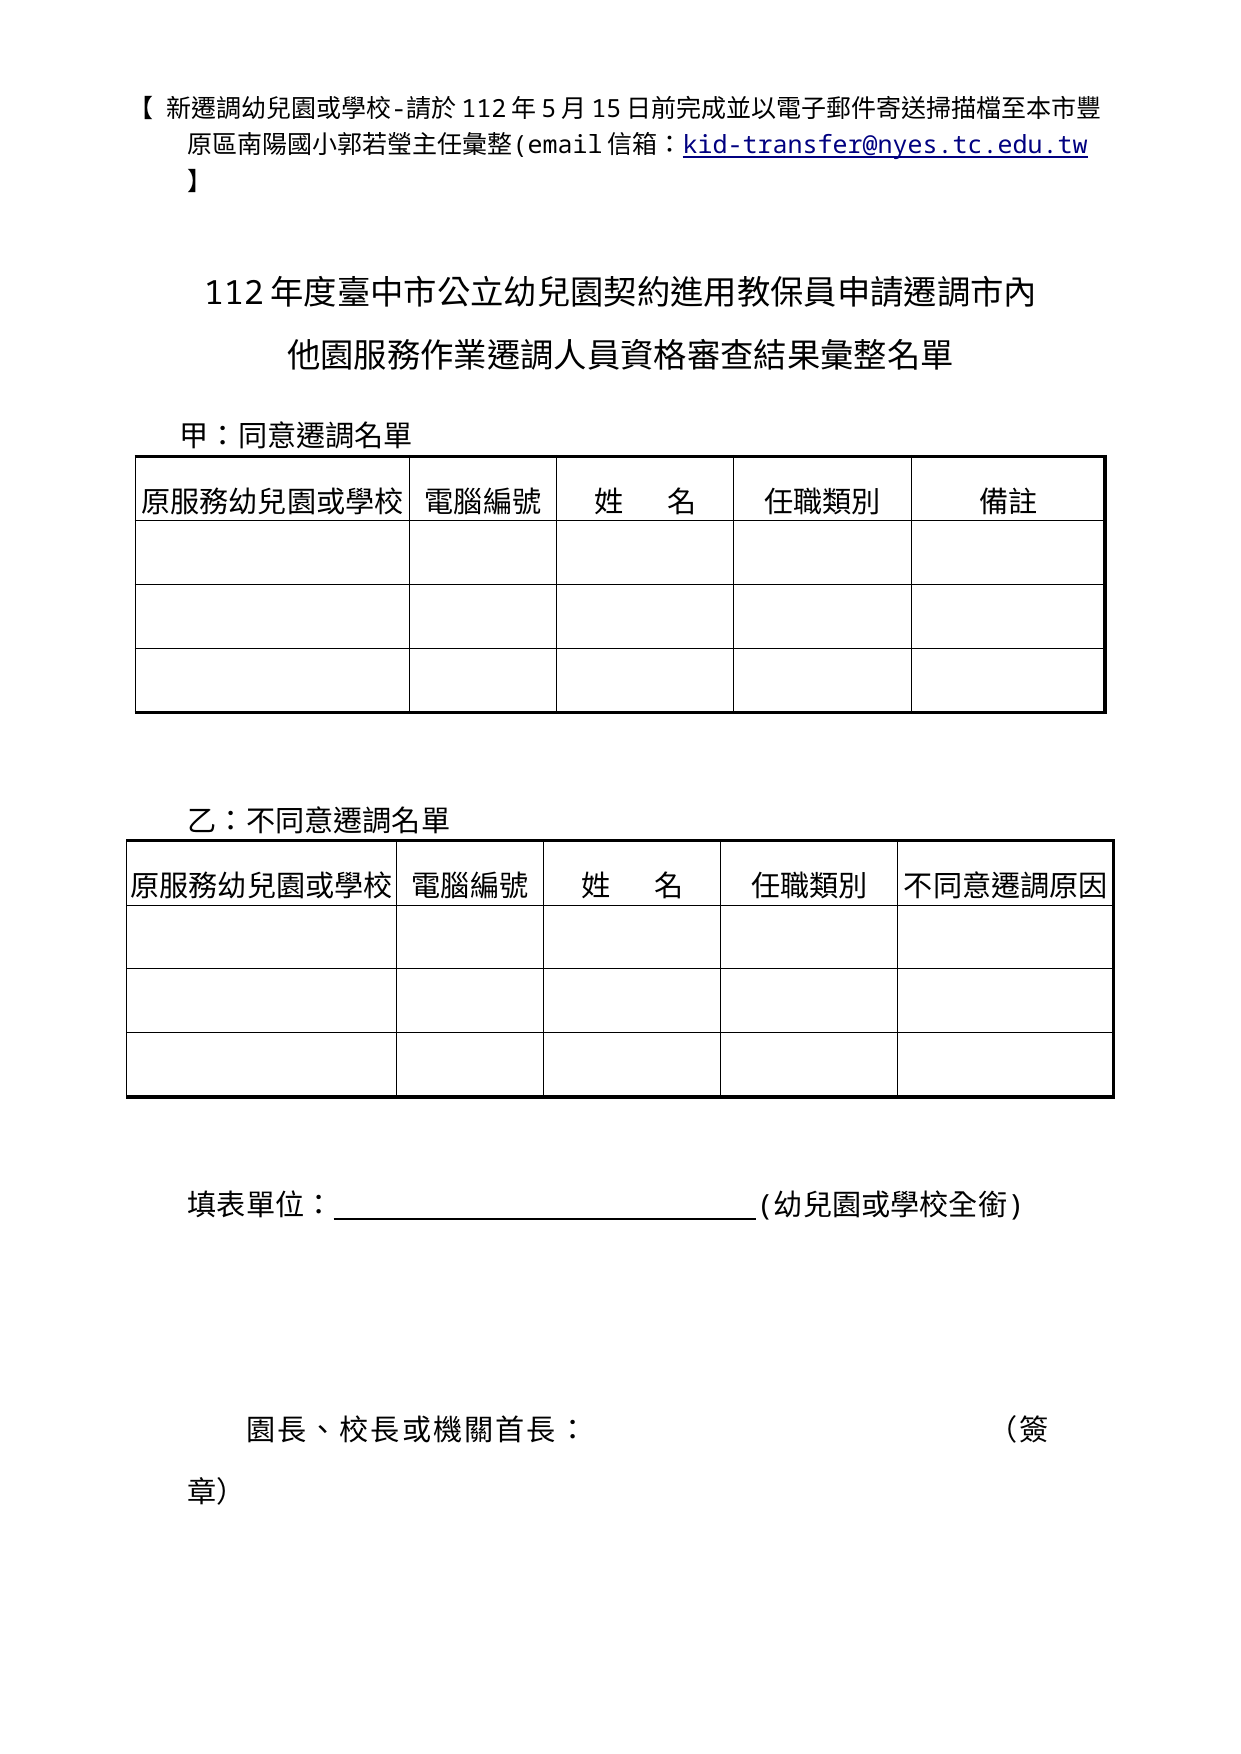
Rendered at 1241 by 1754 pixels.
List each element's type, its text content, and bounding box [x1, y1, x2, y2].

text 乙：不同意遷調名單 [187, 777, 1053, 839]
table_cell [410, 521, 556, 584]
table_header 備註 [912, 458, 1103, 520]
table_cell [410, 585, 556, 647]
table_cell [557, 521, 733, 584]
table_cell [544, 969, 720, 1032]
table_cell [912, 585, 1103, 647]
table_cell [912, 521, 1103, 584]
text 112年度臺中市公立幼兒園契約進用教保員申請遷調市內他園服務作業遷調人員資格審查結果彙整名單 [187, 248, 1053, 373]
table_cell [721, 969, 897, 1032]
table_cell [898, 969, 1112, 1032]
table_cell [136, 649, 409, 711]
text 園長、校長或機關首長： （簽 章） [187, 1386, 1053, 1511]
table_cell [721, 1033, 897, 1095]
table_cell [557, 585, 733, 647]
table_cell [397, 969, 543, 1032]
table_header 任職類別 [734, 458, 911, 520]
text 填表單位： (幼兒園或學校全銜) [187, 1161, 1053, 1223]
table_cell [912, 649, 1103, 711]
table_cell [734, 521, 911, 584]
table_cell [734, 585, 911, 647]
table_cell [127, 906, 396, 968]
table_cell [136, 521, 409, 584]
table_cell [898, 906, 1112, 968]
table_header 姓 名 [544, 842, 720, 905]
table_cell [127, 969, 396, 1032]
table_cell [544, 906, 720, 968]
table_cell [127, 1033, 396, 1095]
table_cell [898, 1033, 1112, 1095]
table_cell [410, 649, 556, 711]
table_header 原服務幼兒園或學校 [136, 458, 409, 520]
table_cell [136, 585, 409, 647]
text 甲：同意遷調名單 [128, 392, 1053, 455]
table_cell [734, 649, 911, 711]
table_header 電腦編號 [410, 458, 556, 520]
table_header 原服務幼兒園或學校 [127, 842, 396, 905]
table_cell [397, 906, 543, 968]
table_header 不同意遷調原因 [898, 842, 1112, 905]
table_cell [721, 906, 897, 968]
table_header 姓 名 [557, 458, 733, 520]
table_cell [397, 1033, 543, 1095]
table_cell [544, 1033, 720, 1095]
table_header 任職類別 [721, 842, 897, 905]
table_header 電腦編號 [397, 842, 543, 905]
table_cell [557, 649, 733, 711]
